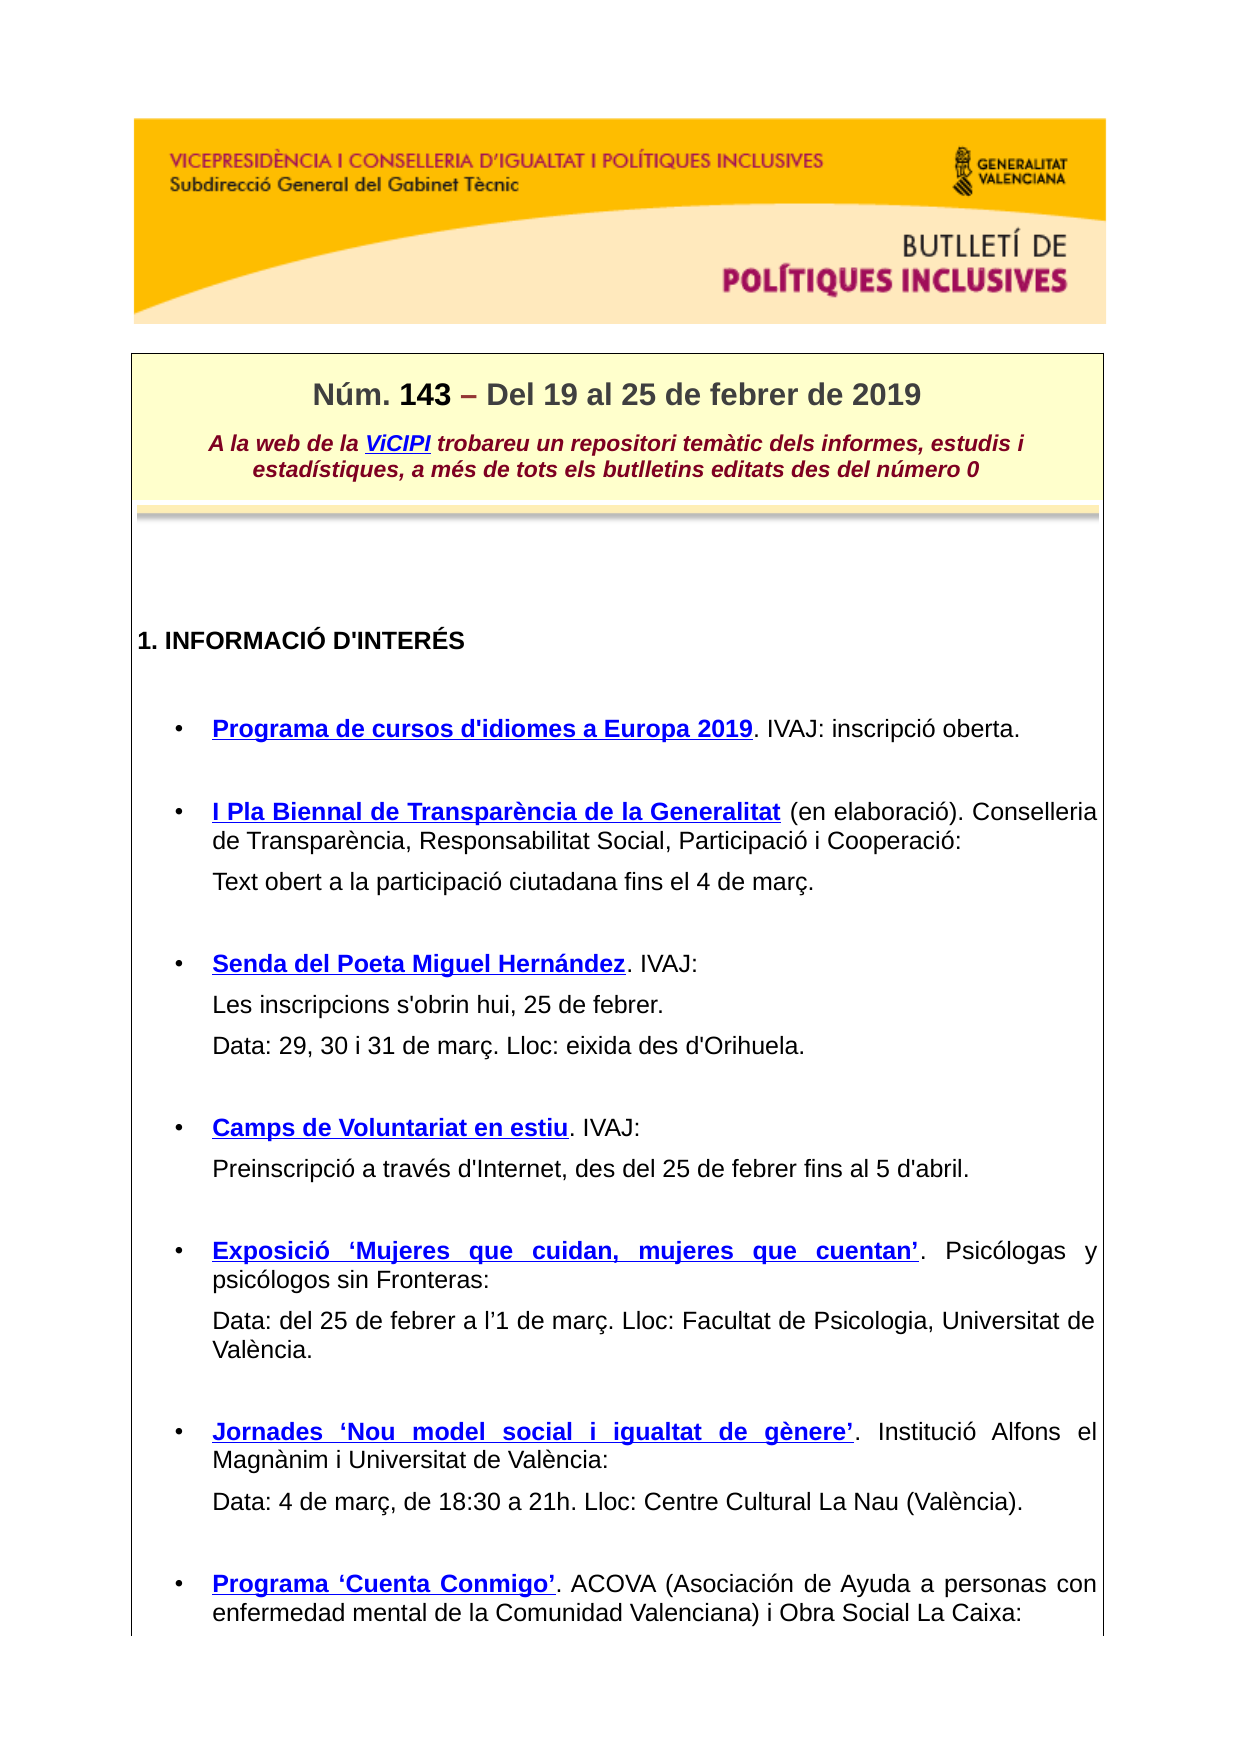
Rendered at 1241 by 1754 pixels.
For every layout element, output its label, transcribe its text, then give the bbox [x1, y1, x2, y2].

table_cell 1. INFORMACIÓ D'INTERÉS Programa de cursos d'idiomes a Europa 2019. IVAJ: inscripció oberta. I Pla Biennal de Transparència de la Generalitat (en elaboració). Conselleria de Transparència, Responsabilitat Social, Participació i Cooperació: Text obert a la participació ciutadana fins el 4 de març. Senda del Poeta Miguel Hernández. IVAJ: Les inscripcions s'obrin hui, 25 de febrer. Data: 29, 30 i 31 de març. Lloc: eixida des d'Orihuela. Camps de Voluntariat en estiu. IVAJ: Preinscripció a través d'Internet, des del 25 de febrer fins al 5 d'abril. Exposició ‘Mujeres que cuidan, mujeres que cuentan’. Psicólogas y psicólogos sin Fronteras: Data: del 25 de febrer a l’1 de març. Lloc: Facultat de Psicologia, Universitat de València. Jornades ‘Nou model social i igualtat de gènere’. Institució Alfons el Magnànim i Universitat de València: Data: 4 de març, de 18:30 a 21h. Lloc: Centre Cultural La Nau (València). Programa ‘Cuenta Conmigo’. ACOVA (Asociación de Ayuda a personas con enfermedad mental de la Comunidad Valenciana) i Obra Social La Caixa: Projecte d'inclusió sociolaboral i ocupació per a persones amb problemes de salut mental. Healthy Loneliness. Universitat Politècnica de València, Association E-Seniors i Medical University of Lodz: Projecte europeu de cooperació per a abordar la soledat de les persones majors i organitzar activitats d'envelliment actiu. 2. INFORMES I ESTUDIS Envejecimiento de la población, familia y calidad de vida en la vejez. Revista Panorama Social, núm. 28 (enero 2019), FUNCAS: Monogràfic on destaquen els següents articles: Envejecimiento demográfico y vejez en España. Pérez Díaz, J. y Abellán García, A. Redes de parentesco y futuro de los cuidadores de las personas mayores. Devolder, D., Spijker, J. y Zueras, P. Vivir solo en España. Evolución y características de los hogares unipersonales en la vejez. López Villanueva, C. y Pujadas Rubies, I. El marco de las políticas de vejez en Europa. Rodríguez-Rodríguez, V. Perspectivas sociales y del empleo en el mundo, tendencias 2019. Organización Internacional del Trabajo. La integración de los inmigrantes en Europa y España: modelos e indicadores para las políticas públicas. VVAA, FUNCAS. Las personas refugiadas en España y Europa (informe 2018). CEAR (Comisión Española de Ayuda al Refugiado). 3. NORMATIVA EN MATÈRIA SOCIAL Generalitat: Llei 3/2019, de 18 de febrer, de la Generalitat, de serveis socials inclusius de la Comunitat Valenciana. (DOGV núm. 8491, de 21/02/2019) Administración Central del Estado: Resolución de 10 de enero de 2019, del Real Patronato sobre Discapacidad, por la que se concede el Premio Reina Letizia 2018, de promoción de la inserción laboral de personas con discapacidad. (BOE núm. 43, de 19/02/2019) Orden DEF/175/2019, de 19 de febrero, por la que se concede el Premio "Soldado Idoia Rodríguez, Mujer en las Fuerzas Armadas", para el año 2019. (BOE núm. 48, de 25/02/2019) Unió Europea: Decisión (UE) 2019/276 del Parlamento Europeo y del Consejo, de 12 de diciembre de 2018, relativa a la movilización del Instrumento de Flexibilidad para reforzar programas clave para la competitividad de la UE y para financiar medidas presupuestarias inmediatas para hacer frente a los actuales desafíos de la migración, la afluencia de refugiados y las amenazas a la seguridad. (DOUE-L nº 54, de 22/2/2019) 4. ESTADÍSTIQUES D'INTERÉS SOCIAL Empleo autónomo de las personas con discapacidad. Tesorería General de la Seguridad Social i CERMI: 2018 tanca amb 21.459 persones treballadores autònomes amb discapacitat en tota Espanya, 1.516 més (un 7,6%) que l'any anterior. D'aquest total, el 64% (13.793) eren homes i el 36% (7.666) dones. Envejecimiento de la población: impacto en la sociedad, la economía y la política. FUNCAS: A Espanya, el nombre de persones majors de 64 anys ha augmentat des dels 3,8 milions en 1977 fins als 8,8 milions en 2017 (un 131% més, mentre que el creixement de la resta d'edats va ser del 16%). Si fa quatre dècades les persones majors representaven l'11% de la població, hui suposen el 19%. Per contra, el segment d'edat entre 0 i 14 anys ha caigut en aqueix període del 27% al 15% de la població. D'aqueixos 8,8 milions de persones majors de 64 anys, el 16% (1,4 milions) tenen 85 o més anys, enfront del 6% de 1977. Amb la mortalitat de 1976, qui complia 65 anys tenia una esperança de vida de 15,4 anys, la mateixa que tenien les persones que havien complit 74 anys en 2016. En 2050 la despesa pública en pensions a Espanya podria situar-se entre 4 i 6 punts sobre el PIB per damunt de l'actual. Evaluación de la lucha contra la incitación ilegal al odio en línea en Europa. Comissió Europea: La quarta avaluació del Codi de conducta de la UE indica que les empreses informàtiques avaluen ara el 89% dels continguts assenyalats en un termini de 24 hores i retiren el 72% dels continguts que es consideren constitutius d'incitació il·legal a l'odi, en comparació amb el 40% i el 28%, respectivament, quan el Codi es va posar en marxa en 2016. Informe mundial sobre salarios 2018/2019: qué hay detrás de la brecha salarial de género. Organización Internacional del Trabajo: La bretxa salarial de gènere a nivell mundial se situa entorn del 16% (el salari mitjà per hora de les dones és el 84% del percebut pels homes), segons dades de 73 països que abasten el 80% dels treballadors del món. Entre els països d'ingrés alt, la bretxa salarial de gènere és major en els nivells superiors de la distribució salarial. Per contra, als països d'ingrés baix i mitjà la bretxa salarial és major en els nivells inferiors, que són els trams on les dones estan proporcionalment sobrerrepresentades. S'observa un patró comú en els mercats de treball de tot el món: a mesura que els salaris per hora són més alts, la proporció de dones disminueix. [132, 532, 1103, 1636]
picture [133, 118, 1107, 324]
table_cell [132, 500, 1103, 532]
table_header Núm. 143 – Del 19 al 25 de febrer de 2019 A la web de la ViCIPI trobareu un repositori temàtic dels informes, estudis i estadístiques, a més de tots els butlletins editats des del número 0 [132, 354, 1103, 500]
